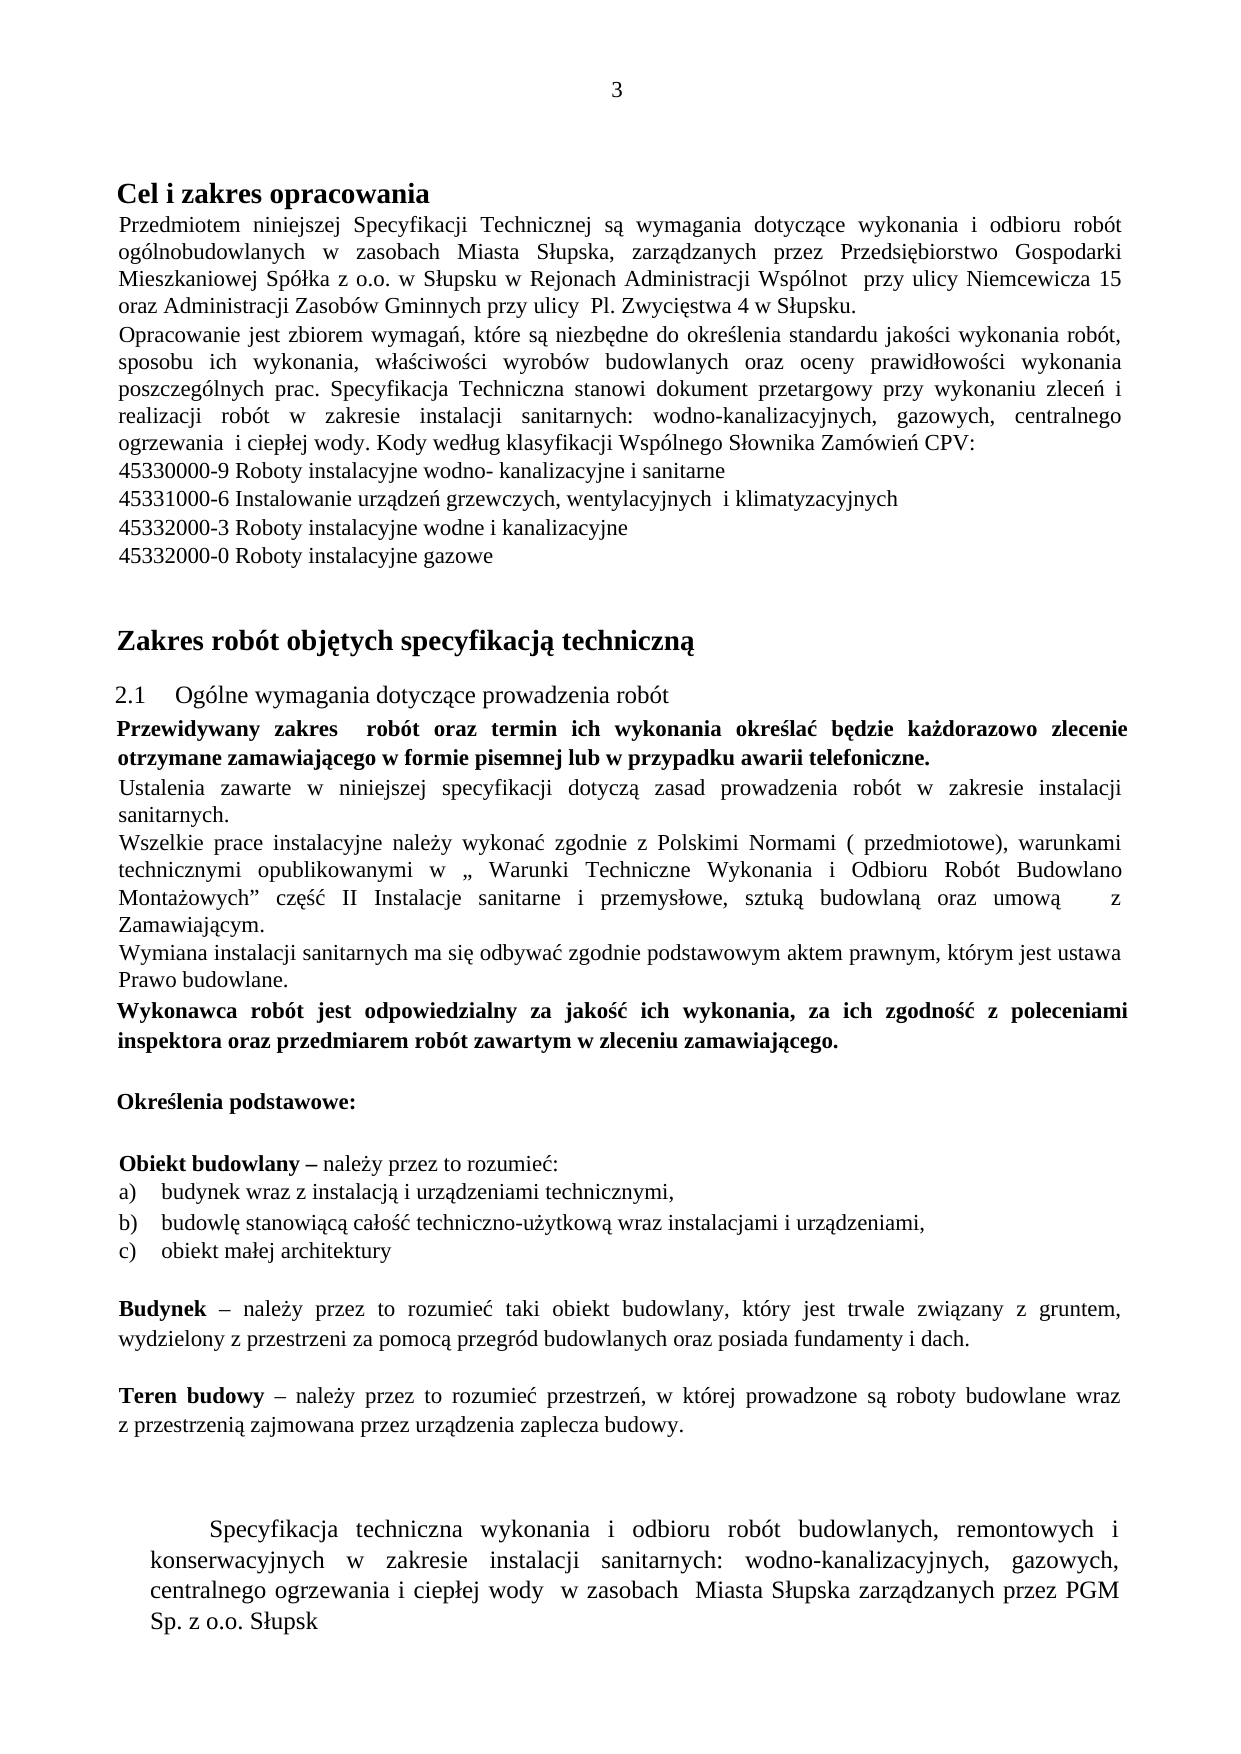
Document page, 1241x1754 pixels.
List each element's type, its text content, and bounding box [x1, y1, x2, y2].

text Budynek – należy przez to rozumieć taki obiekt budowlany, który jest trwale związany z gruntem, wydzielony z przestrzeni za pomocą przegród budowlanych oraz posiada fundamenty i dach. [118, 1295, 1123, 1351]
text Obiekt budowlany – należy przez to rozumieć: [118, 1148, 1123, 1176]
list budowlę stanowiącą całość techniczno-użytkową wraz instalacjami i urządzeniami, [118, 1209, 1049, 1235]
text 2.1 Ogólne wymagania dotyczące prowadzenia robót [87, 680, 1129, 709]
text Wykonawca robót jest odpowiedzialny za jakość ich wykonania, za ich zgodność z poleceniami inspektora oraz przedmiarem robót zawartym w zleceniu zamawiającego. [116, 997, 1129, 1053]
list budynek wraz z instalacją i urządzeniami technicznymi, [118, 1178, 1049, 1205]
text 45330000-9 Roboty instalacyjne wodno- kanalizacyjne i sanitarne [118, 457, 1123, 483]
list obiekt małej architektury [118, 1237, 1049, 1263]
text Wymiana instalacji sanitarnych ma się odbywać zgodnie podstawowym aktem prawnym, którym jest ustawa Prawo budowlane. [118, 939, 1123, 992]
text Teren budowy – należy przez to rozumieć przestrzeń, w której prowadzone są roboty budowlane wraz z przestrzenią zajmowana przez urządzenia zaplecza budowy. [118, 1382, 1123, 1438]
text Przedmiotem niniejszej Specyfikacji Technicznej są wymagania dotyczące wykonania i odbioru robót ogólnobudowlanych w zasobach Miasta Słupska, zarządzanych przez Przedsiębiorstwo Gospodarki Mieszkaniowej Spółka z o.o. w Słupsku w Rejonach Administracji Wspólnot przy ulicy Niemcewicza 15 oraz Administracji Zasobów Gminnych przy ulicy Pl. Zwycięstwa 4 w Słupsku. [118, 211, 1123, 319]
text Wszelkie prace instalacyjne należy wykonać zgodnie z Polskimi Normami ( przedmiotowe), warunkami technicznymi opublikowanymi w „ Warunki Techniczne Wykonania i Odbioru Robót Budowlano Montażowych” część II Instalacje sanitarne i przemysłowe, sztuką budowlaną oraz umową z Zamawiającym. [118, 829, 1123, 937]
subtitle Zakres robót objętych specyfikacją techniczną [116, 623, 1122, 657]
text 45332000-3 Roboty instalacyjne wodne i kanalizacyjne [118, 514, 1123, 540]
text Opracowanie jest zbiorem wymagań, które są niezbędne do określenia standardu jakości wykonania robót, sposobu ich wykonania, właściwości wyrobów budowlanych oraz oceny prawidłowości wykonania poszczególnych prac. Specyfikacja Techniczna stanowi dokument przetargowy przy wykonaniu zleceń i realizacji robót w zakresie instalacji sanitarnych: wodno-kanalizacyjnych, gazowych, centralnego ogrzewania i ciepłej wody. Kody według klasyfikacji Wspólnego Słownika Zamówień CPV: [118, 321, 1123, 455]
text Określenia podstawowe: [116, 1088, 1129, 1114]
text Ustalenia zawarte w niniejszej specyfikacji dotyczą zasad prowadzenia robót w zakresie instalacji sanitarnych. [118, 774, 1123, 827]
subtitle Cel i zakres opracowania [116, 177, 1122, 210]
text Przewidywany zakres robót oraz termin ich wykonania określać będzie każdorazowo zlecenie otrzymane zamawiającego w formie pisemnej lub w przypadku awarii telefoniczne. [116, 714, 1129, 770]
text 45331000-6 Instalowanie urządzeń grzewczych, wentylacyjnych i klimatyzacyjnych [118, 485, 1123, 512]
text 45332000-0 Roboty instalacyjne gazowe [118, 542, 1123, 568]
